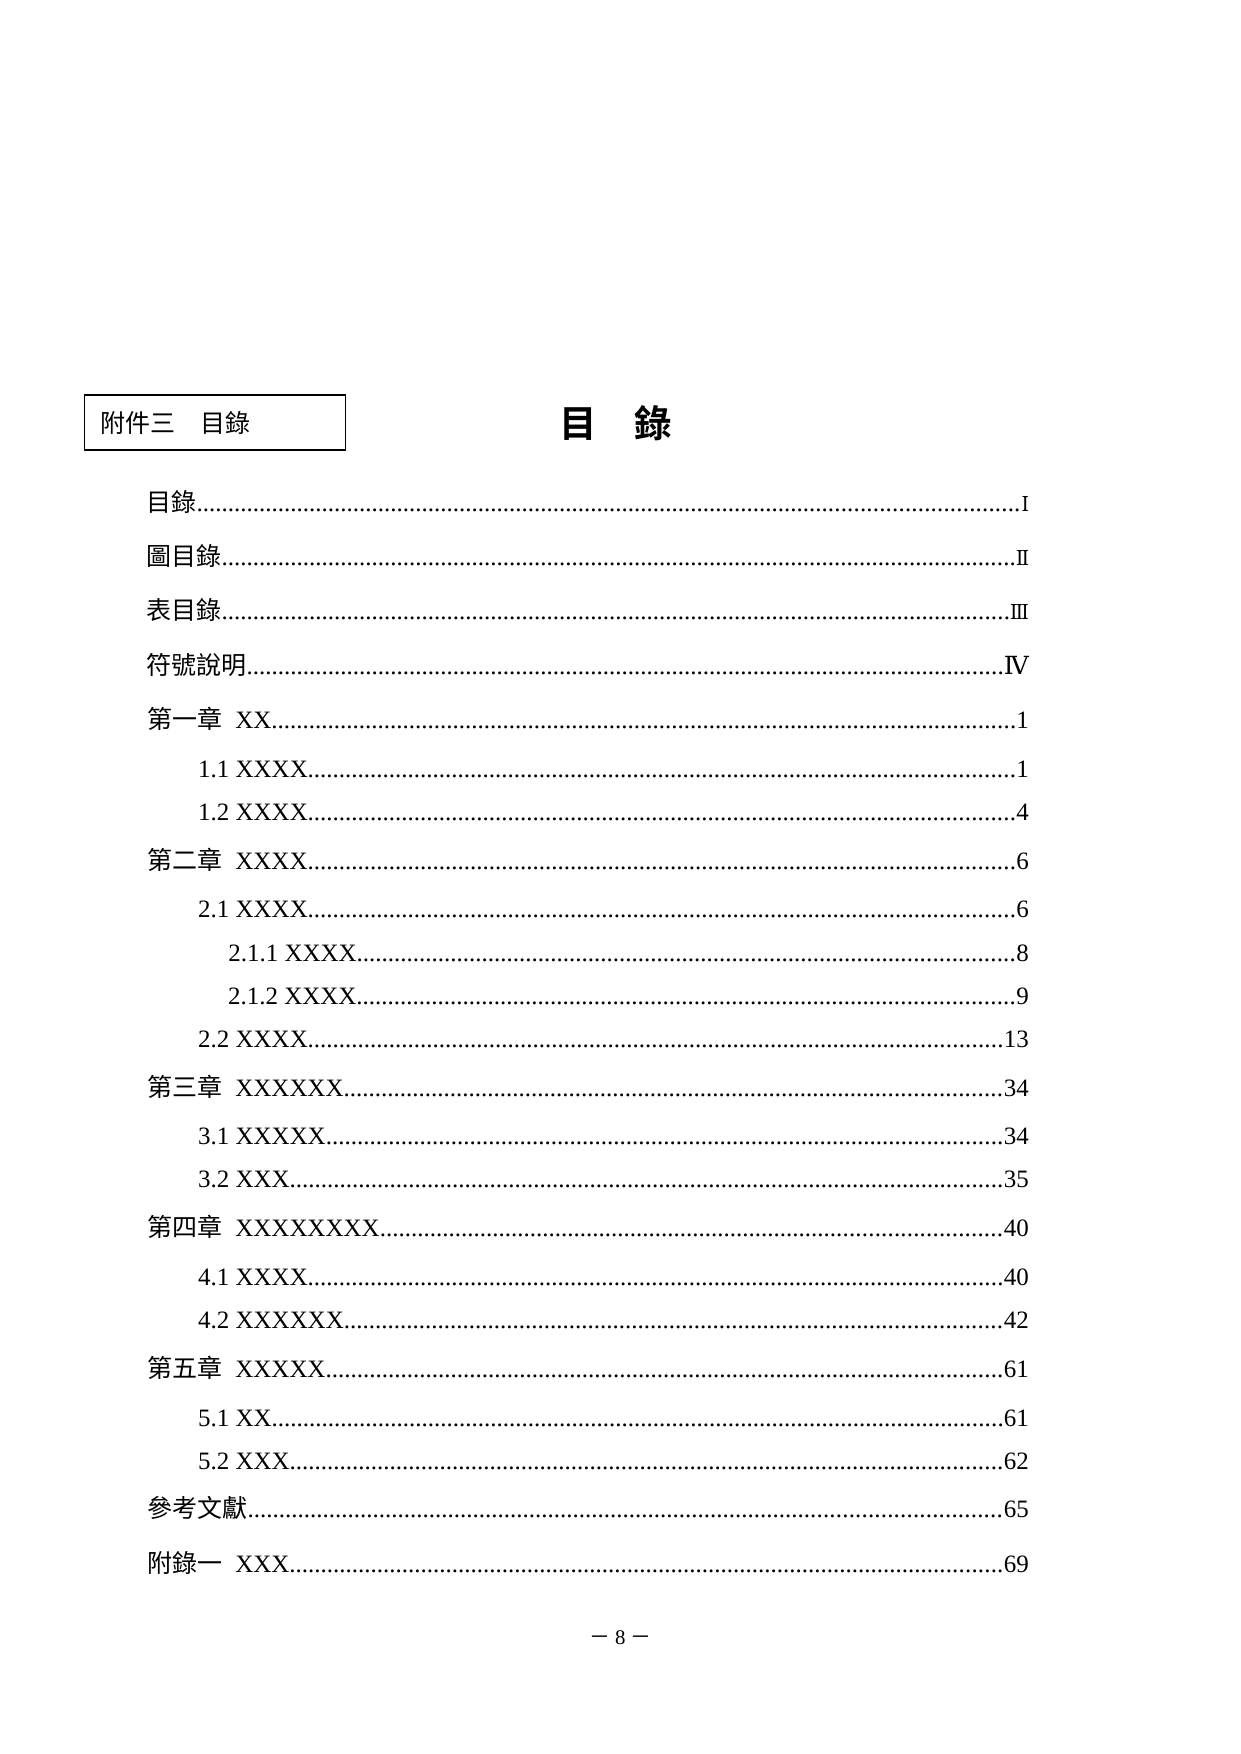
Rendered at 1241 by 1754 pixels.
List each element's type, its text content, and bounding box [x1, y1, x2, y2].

text 第一章 XX 1 [148, 699, 1029, 736]
text 第五章 XXXXX 61 [148, 1348, 1029, 1384]
text 5.2 XXX 62 [198, 1446, 1029, 1474]
text 第四章 XXXXXXXX 40 [148, 1208, 1029, 1244]
text 表目錄 Ⅲ [147, 591, 1029, 627]
text 5.1 XX 61 [198, 1403, 1029, 1431]
text 3.1 XXXXX 34 [198, 1121, 1029, 1150]
text 2.2 XXXX 13 [198, 1024, 1029, 1053]
text 參考文獻 65 [148, 1489, 1029, 1525]
text 符號說明 Ⅳ [147, 645, 1029, 681]
text 圖目錄 Ⅱ [147, 536, 1029, 573]
text 4.1 XXXX 40 [198, 1262, 1029, 1291]
text 4.2 XXXXXX 42 [198, 1305, 1029, 1334]
text [85, 396, 345, 449]
text 2.1.2 XXXX 9 [199, 981, 1029, 1009]
text 目錄 Ⅰ [147, 482, 1029, 518]
text 1.1 XXXX 1 [198, 754, 1029, 783]
text 第三章 XXXXXX 34 [148, 1067, 1029, 1103]
text 目 錄 [346, 394, 1085, 448]
text 2.1.1 XXXX 8 [199, 938, 1029, 966]
text 3.2 XXX 35 [198, 1164, 1029, 1193]
text 附件三 目錄 [100, 403, 329, 440]
text 2.1 XXXX 6 [198, 894, 1029, 923]
text 第二章 XXXX 6 [148, 840, 1029, 876]
text 附錄一 XXX 69 [148, 1543, 1029, 1579]
text 1.2 XXXX 4 [198, 797, 1029, 826]
